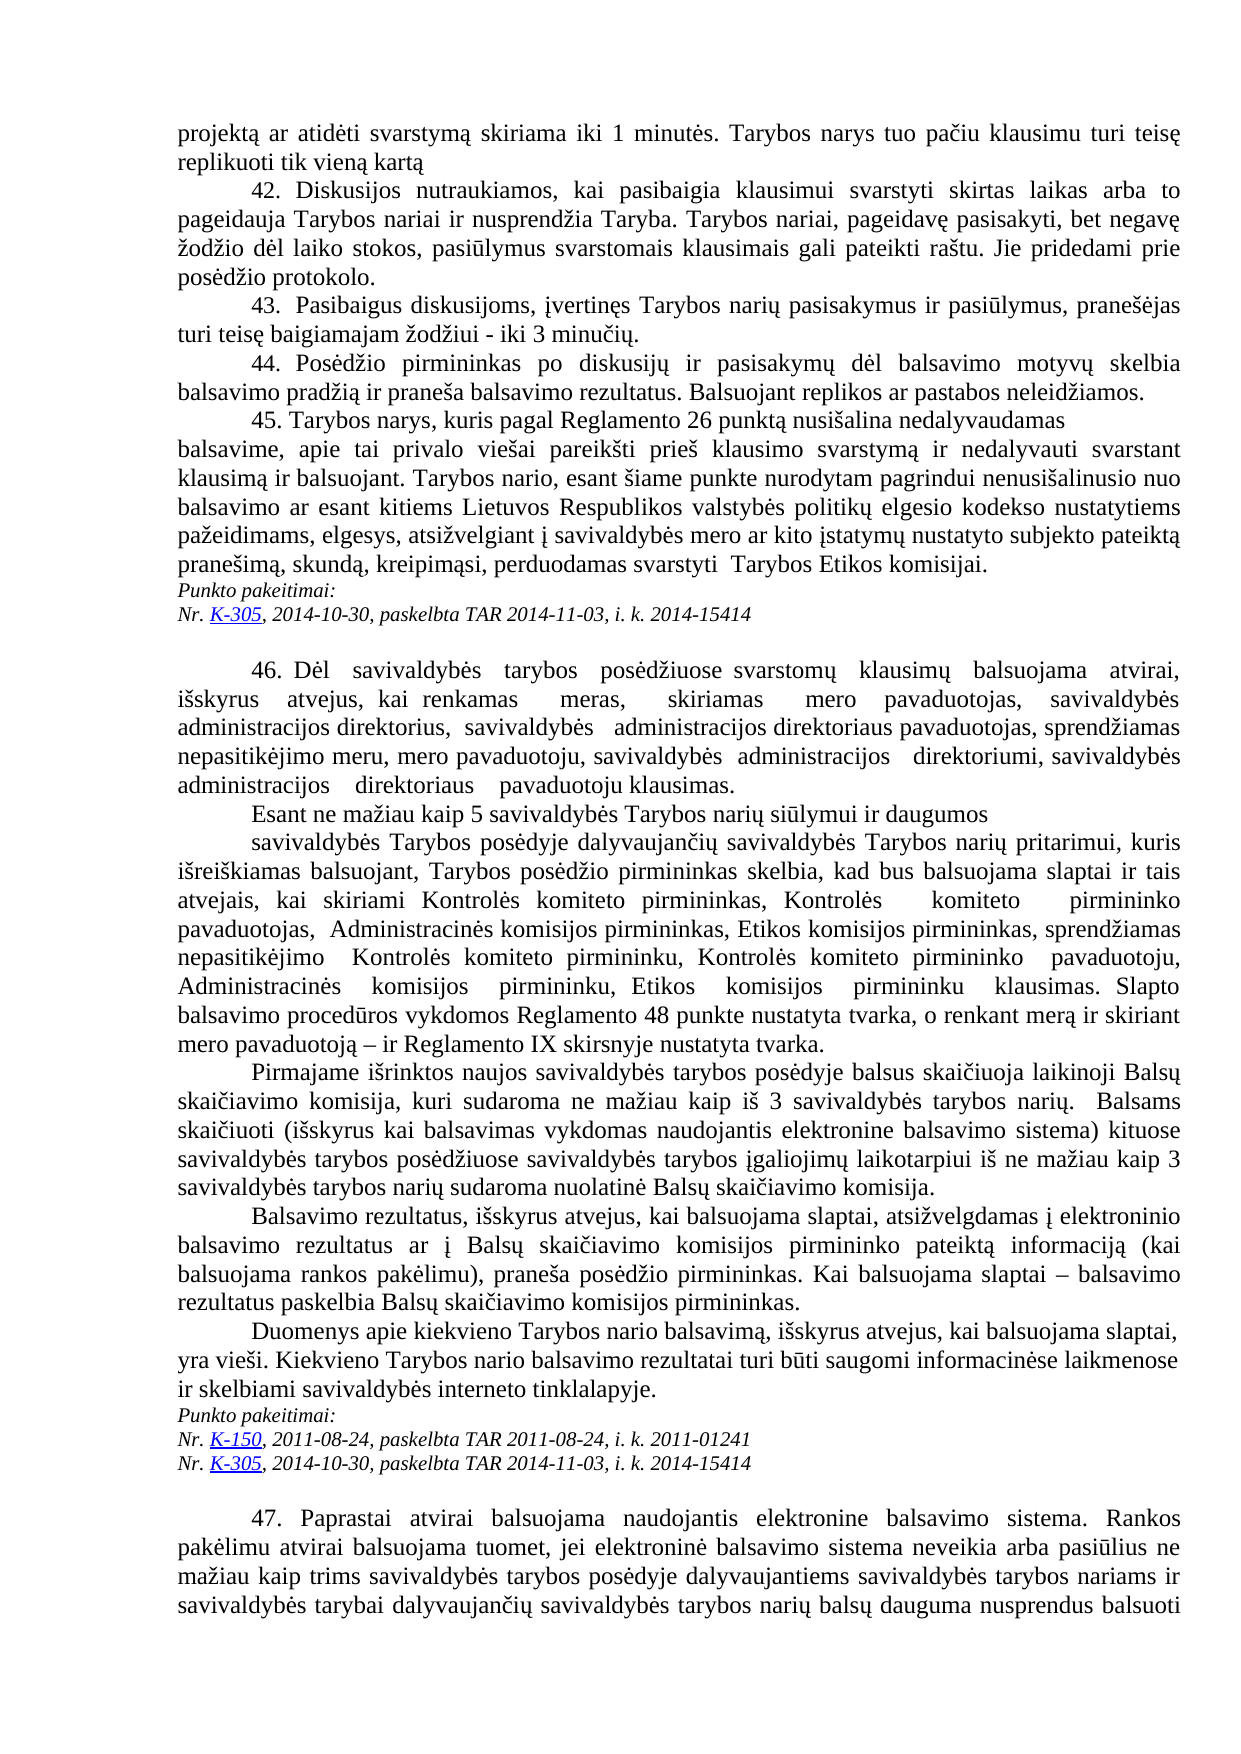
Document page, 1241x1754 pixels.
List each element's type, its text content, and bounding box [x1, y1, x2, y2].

text 43. Pasibaigus diskusijoms, įvertinęs Tarybos narių pasisakymus ir pasiūlymus, pranešėjas turi teisę baigiamajam žodžiui - iki 3 minučių. [177, 291, 1181, 348]
text Balsavimo rezultatus, išskyrus atvejus, kai balsuojama slaptai, atsižvelgdamas į elektroninio balsavimo rezultatus ar į Balsų skaičiavimo komisijos pirmininko pateiktą informaciją (kai balsuojama rankos pakėlimu), praneša posėdžio pirmininkas. Kai balsuojama slaptai – balsavimo rezultatus paskelbia Balsų skaičiavimo komisijos pirmininkas. [177, 1201, 1181, 1316]
text Nr. K-150, 2011-08-24, paskelbta TAR 2011-08-24, i. k. 2011-01241 [177, 1427, 1181, 1451]
text 46. Dėl savivaldybės tarybos posėdžiuose svarstomų klausimų balsuojama atvirai, išskyrus atvejus, kai renkamas meras, skiriamas mero pavaduotojas, savivaldybės administracijos direktorius, savivaldybės administracijos direktoriaus pavaduotojas, sprendžiamas nepasitikėjimo meru, mero pavaduotoju, savivaldybės administracijos direktoriumi, savivaldybės administracijos direktoriaus pavaduotoju klausimas. [177, 655, 1181, 799]
text 47. Paprastai atvirai balsuojama naudojantis elektronine balsavimo sistema. Rankos pakėlimu atvirai balsuojama tuomet, jei elektroninė balsavimo sistema neveikia arba pasiūlius ne mažiau kaip trims savivaldybės tarybos posėdyje dalyvaujantiems savivaldybės tarybos nariams ir savivaldybės tarybai dalyvaujančių savivaldybės tarybos narių balsų dauguma nusprendus balsuoti [177, 1503, 1181, 1618]
text balsavime, apie tai privalo viešai pareikšti prieš klausimo svarstymą ir nedalyvauti svarstant klausimą ir balsuojant. Tarybos nario, esant šiame punkte nurodytam pagrindui nenusišalinusio nuo balsavimo ar esant kitiems Lietuvos Respublikos valstybės politikų elgesio kodekso nustatytiems pažeidimams, elgesys, atsižvelgiant į savivaldybės mero ar kito įstatymų nustatyto subjekto pateiktą pranešimą, skundą, kreipimąsi, perduodamas svarstyti Tarybos Etikos komisijai. [177, 434, 1181, 578]
text 45. Tarybos narys, kuris pagal Reglamento 26 punktą nusišalina nedalyvaudamas [251, 406, 1181, 434]
text Nr. K-305, 2014-10-30, paskelbta TAR 2014-11-03, i. k. 2014-15414 [177, 602, 1181, 626]
text Duomenys apie kiekvieno Tarybos nario balsavimą, išskyrus atvejus, kai balsuojama slaptai, yra vieši. Kiekvieno Tarybos nario balsavimo rezultatai turi būti saugomi informacinėse laikmenose ir skelbiami savivaldybės interneto tinklalapyje. [177, 1316, 1181, 1402]
text 42. Diskusijos nutraukiamos, kai pasibaigia klausimui svarstyti skirtas laikas arba to pageidauja Tarybos nariai ir nusprendžia Taryba. Tarybos nariai, pageidavę pasisakyti, bet negavę žodžio dėl laiko stokos, pasiūlymus svarstomais klausimais gali pateikti raštu. Jie pridedami prie posėdžio protokolo. [177, 176, 1181, 291]
text Esant ne mažiau kaip 5 savivaldybės Tarybos narių siūlymui ir daugumos [177, 799, 1181, 827]
text Punkto pakeitimai: [177, 1402, 1181, 1427]
text Nr. K-305, 2014-10-30, paskelbta TAR 2014-11-03, i. k. 2014-15414 [177, 1451, 1181, 1475]
text projektą ar atidėti svarstymą skiriama iki 1 minutės. Tarybos narys tuo pačiu klausimu turi teisę replikuoti tik vieną kartą [177, 118, 1181, 176]
text savivaldybės Tarybos posėdyje dalyvaujančių savivaldybės Tarybos narių pritarimui, kuris išreiškiamas balsuojant, Tarybos posėdžio pirmininkas skelbia, kad bus balsuojama slaptai ir tais atvejais, kai skiriami Kontrolės komiteto pirmininkas, Kontrolės komiteto pirmininko pavaduotojas, Administracinės komisijos pirmininkas, Etikos komisijos pirmininkas, sprendžiamas nepasitikėjimo Kontrolės komiteto pirmininku, Kontrolės komiteto pirmininko pavaduotoju, Administracinės komisijos pirmininku, Etikos komisijos pirmininku klausimas. Slapto balsavimo procedūros vykdomos Reglamento 48 punkte nustatyta tvarka, o renkant merą ir skiriant mero pavaduotoją – ir Reglamento IX skirsnyje nustatyta tvarka. [177, 827, 1181, 1057]
text Punkto pakeitimai: [177, 578, 1181, 602]
text 44. Posėdžio pirmininkas po diskusijų ir pasisakymų dėl balsavimo motyvų skelbia balsavimo pradžią ir praneša balsavimo rezultatus. Balsuojant replikos ar pastabos neleidžiamos. [177, 348, 1181, 406]
text Pirmajame išrinktos naujos savivaldybės tarybos posėdyje balsus skaičiuoja laikinoji Balsų skaičiavimo komisija, kuri sudaroma ne mažiau kaip iš 3 savivaldybės tarybos narių. Balsams skaičiuoti (išskyrus kai balsavimas vykdomas naudojantis elektronine balsavimo sistema) kituose savivaldybės tarybos posėdžiuose savivaldybės tarybos įgaliojimų laikotarpiui iš ne mažiau kaip 3 savivaldybės tarybos narių sudaroma nuolatinė Balsų skaičiavimo komisija. [177, 1057, 1181, 1201]
